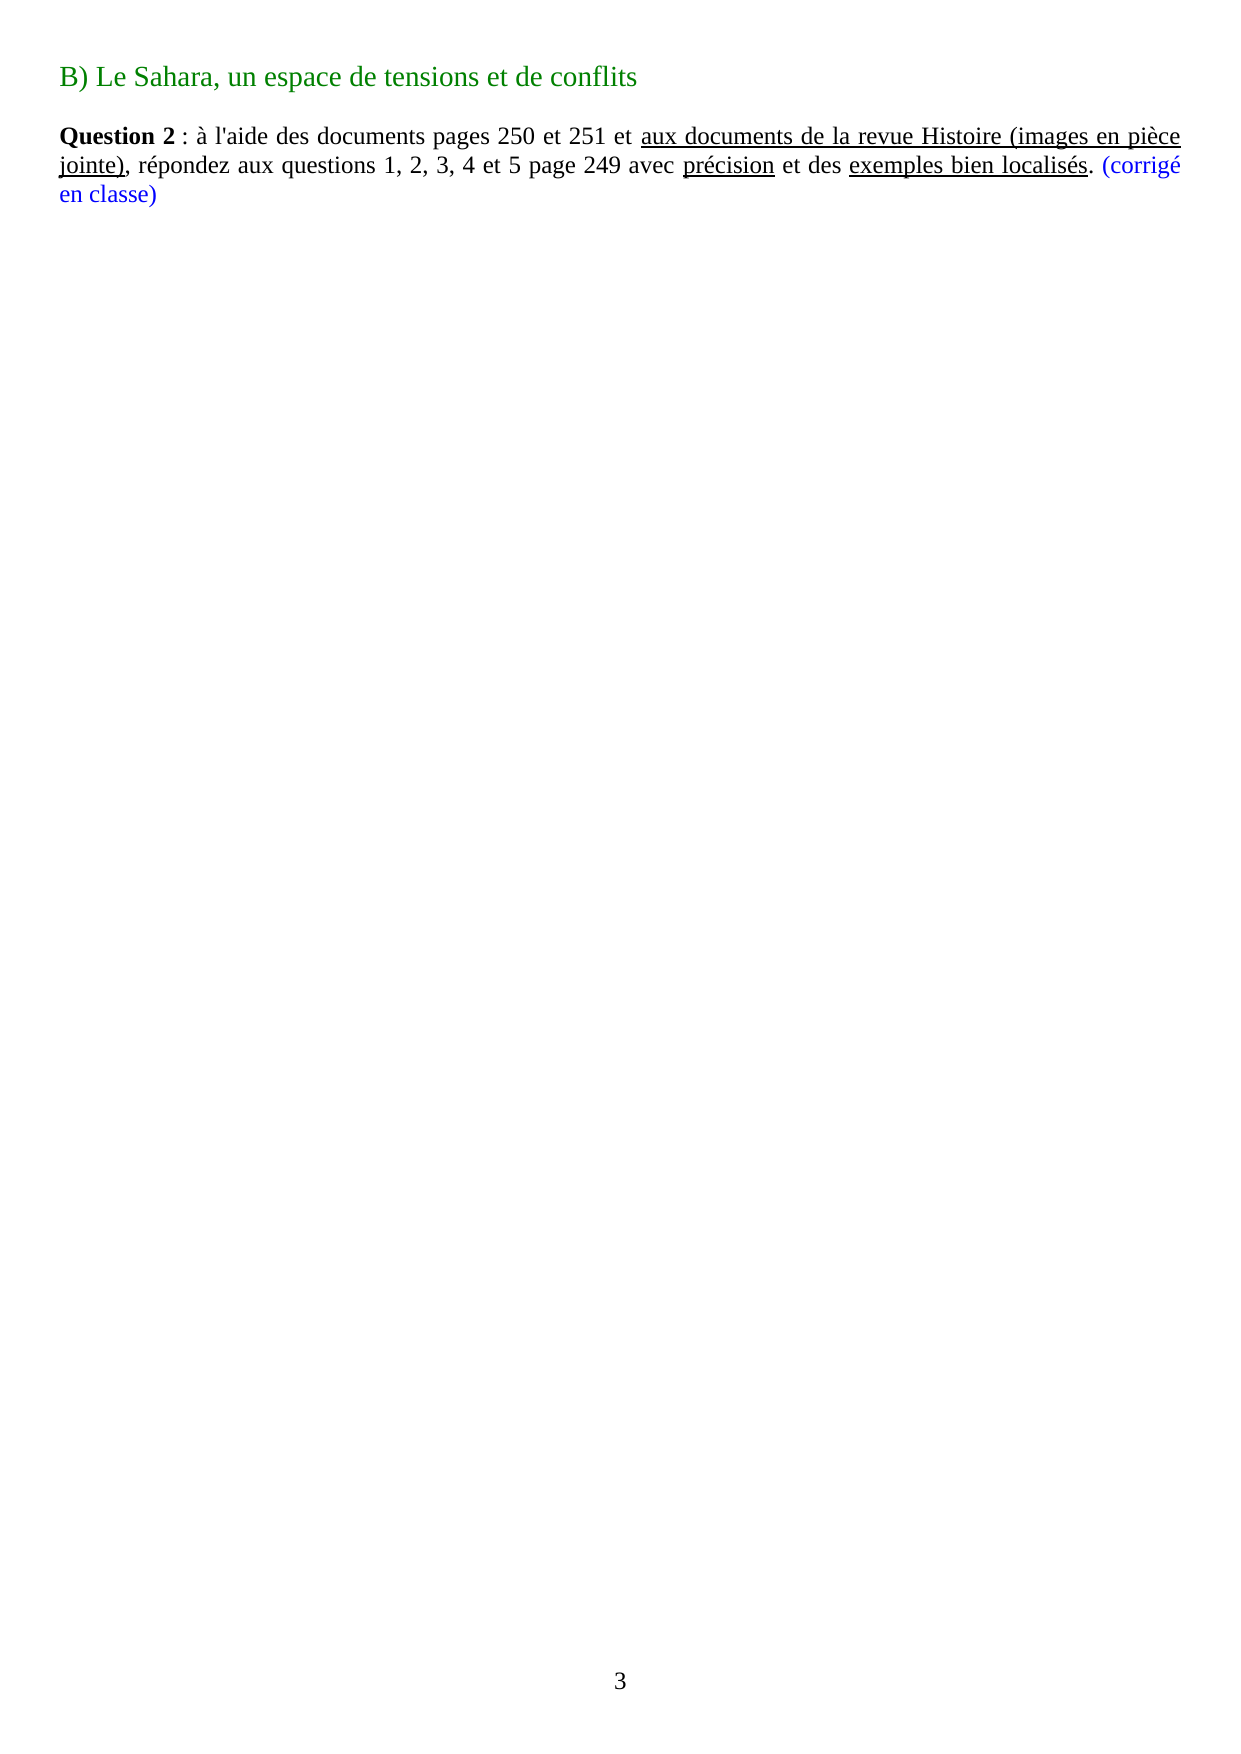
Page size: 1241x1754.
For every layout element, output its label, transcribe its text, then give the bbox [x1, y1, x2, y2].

text B) Le Sahara, un espace de tensions et de conflits [59, 59, 1181, 93]
text Question 2 : à l'aide des documents pages 250 et 251 et aux documents de la revue Histoire (images en pièce jointe), répondez aux questions 1, 2, 3, 4 et 5 page 249 avec précision et des exemples bien localisés. (corrigé en classe) [59, 121, 1181, 208]
